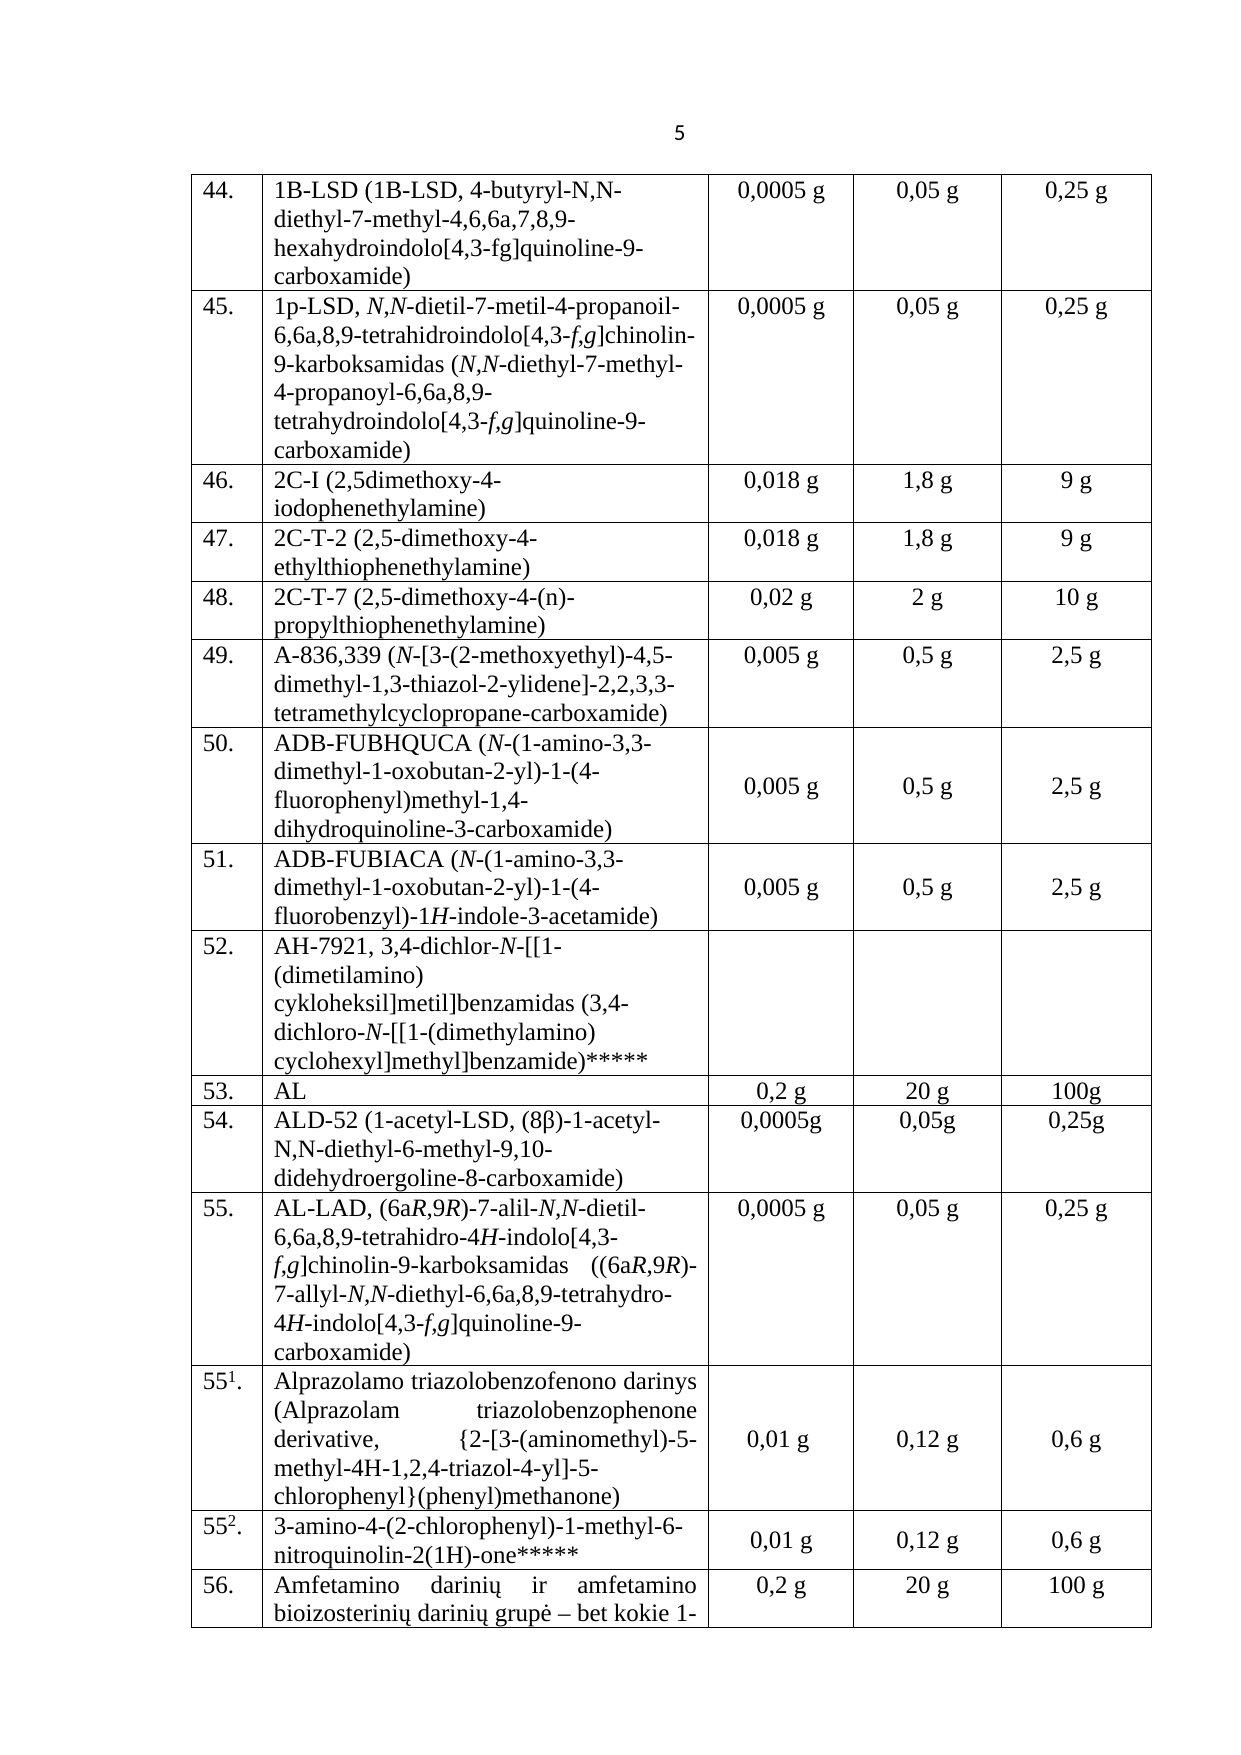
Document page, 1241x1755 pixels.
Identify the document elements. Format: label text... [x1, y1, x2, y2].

table_cell 1,8 g [854, 523, 1001, 581]
table_cell 3-amino-4-(2-chlorophenyl)-1-methyl-6-nitroquinolin-2(1H)-one***** [263, 1511, 708, 1569]
table_cell 0,25 g [1002, 175, 1151, 290]
table_cell 46. [192, 465, 262, 522]
table_cell 2C-I (2,5dimethoxy-4-iodophenethylamine) [263, 465, 708, 522]
table_cell 100g [1002, 1076, 1151, 1104]
table_cell ADB-FUBIACA (N-(1-amino-3,3-dimethyl-1-oxobutan-2-yl)-1-(4-fluorobenzyl)-1H-indole-3-acetamide) [263, 844, 708, 930]
table_cell 49. [192, 640, 262, 727]
table_cell 0,5 g [854, 640, 1001, 727]
table_cell 2,5 g [1002, 728, 1151, 843]
table_cell 551. [192, 1366, 262, 1510]
table_cell 0,005 g [709, 728, 853, 843]
table_cell AH-7921, 3,4-dichlor-N-[[1-(dimetilamino) cykloheksil]metil]benzamidas (3,4-dichloro-N-[[1-(dimethylamino) cyclohexyl]methyl]benzamide)***** [263, 931, 708, 1075]
table_cell 0,0005 g [709, 1193, 853, 1365]
table_cell 0,018 g [709, 523, 853, 581]
table_cell 0,05 g [854, 175, 1001, 290]
table_cell 0,01 g [709, 1366, 853, 1510]
table_cell 55. [192, 1193, 262, 1365]
table_cell 0,05g [854, 1106, 1001, 1192]
table_cell [854, 931, 1001, 1075]
table_cell 0,12 g [854, 1366, 1001, 1510]
table_cell 52. [192, 931, 262, 1075]
table_cell 0,6 g [1002, 1366, 1151, 1510]
table_cell ALD-52 (1-acetyl-LSD, (8β)-1-acetyl-N,N-diethyl-6-methyl-9,10-didehydroergoline-8-carboxamide) [263, 1106, 708, 1192]
table_cell 54. [192, 1106, 262, 1192]
table_cell 1p-LSD, N,N-dietil-7-metil-4-propanoil-6,6a,8,9-tetrahidroindolo[4,3-f,g]chinolin-9-karboksamidas (N,N-diethyl-7-methyl-4-propanoyl-6,6a,8,9-tetrahydroindolo[4,3-f,g]quinoline-9-carboxamide) [263, 291, 708, 464]
table_cell 2C-T-2 (2,5-dimethoxy-4-ethylthiophenethylamine) [263, 523, 708, 581]
table_cell 0,6 g [1002, 1511, 1151, 1569]
table_cell 0,12 g [854, 1511, 1001, 1569]
table_cell 10 g [1002, 582, 1151, 639]
table_cell 0,2 g [709, 1076, 853, 1104]
table_cell 56. [192, 1570, 262, 1627]
table_cell [1002, 931, 1151, 1075]
table_cell Alprazolamo triazolobenzofenono darinys (Alprazolam triazolobenzophenone derivative, {2-[3-(aminomethyl)-5-methyl-4H-1,2,4-triazol-4-yl]-5-chlorophenyl}(phenyl)methanone) [263, 1366, 708, 1510]
table_cell 2C-T-7 (2,5-dimethoxy-4-(n)-propylthiophenethylamine) [263, 582, 708, 639]
table_cell 100 g [1002, 1570, 1151, 1627]
table_cell 552. [192, 1511, 262, 1569]
table_cell 1B-LSD (1B-LSD, 4-butyryl-N,N-diethyl-7-methyl-4,6,6a,7,8,9-hexahydroindolo[4,3-fg]quinoline-9-carboxamide) [263, 175, 708, 290]
table_cell 0,01 g [709, 1511, 853, 1569]
table_cell 9 g [1002, 465, 1151, 522]
table_cell 0,0005g [709, 1106, 853, 1192]
table_cell 0,2 g [709, 1570, 853, 1627]
table_cell 0,0005 g [709, 291, 853, 464]
table_cell 0,018 g [709, 465, 853, 522]
table_cell 0,25 g [1002, 1193, 1151, 1365]
table_cell 0,5 g [854, 728, 1001, 843]
table_cell AL [263, 1076, 708, 1104]
table_cell 0,0005 g [709, 175, 853, 290]
table_cell 20 g [854, 1570, 1001, 1627]
table_cell AL-LAD, (6aR,9R)-7-alil-N,N-dietil-6,6a,8,9-tetrahidro-4H-indolo[4,3-f,g]chinolin-9-karboksamidas ((6aR,9R)-7-allyl-N,N-diethyl-6,6a,8,9-tetrahydro-4H-indolo[4,3-f,g]quinoline-9-carboxamide) [263, 1193, 708, 1365]
table_cell [709, 931, 853, 1075]
table_cell A-836,339 (N-[3-(2-methoxyethyl)-4,5-dimethyl-1,3-thiazol-2-ylidene]-2,2,3,3-tetramethylcyclopropane-carboxamide) [263, 640, 708, 727]
table_cell 0,25g [1002, 1106, 1151, 1192]
table_cell 0,05 g [854, 1193, 1001, 1365]
table_cell 44. [192, 175, 262, 290]
table_cell 2,5 g [1002, 844, 1151, 930]
table_cell 53. [192, 1076, 262, 1104]
table_cell 2,5 g [1002, 640, 1151, 727]
table_cell 0,05 g [854, 291, 1001, 464]
table_cell 1,8 g [854, 465, 1001, 522]
table_cell 51. [192, 844, 262, 930]
table_cell 45. [192, 291, 262, 464]
table_cell 9 g [1002, 523, 1151, 581]
table_cell 2 g [854, 582, 1001, 639]
table_cell 20 g [854, 1076, 1001, 1104]
table_cell 0,5 g [854, 844, 1001, 930]
table_cell 0,02 g [709, 582, 853, 639]
table_cell ADB-FUBHQUCA (N-(1-amino-3,3-dimethyl-1-oxobutan-2-yl)-1-(4-fluorophenyl)methyl-1,4-dihydroquinoline-3-carboxamide) [263, 728, 708, 843]
table_cell 0,005 g [709, 844, 853, 930]
table_cell 0,005 g [709, 640, 853, 727]
table_cell 0,25 g [1002, 291, 1151, 464]
table_cell 48. [192, 582, 262, 639]
table_cell 47. [192, 523, 262, 581]
table_cell 50. [192, 728, 262, 843]
table_cell Amfetamino darinių ir amfetamino bioizosterinių darinių grupė – bet kokie 1- [263, 1570, 708, 1627]
